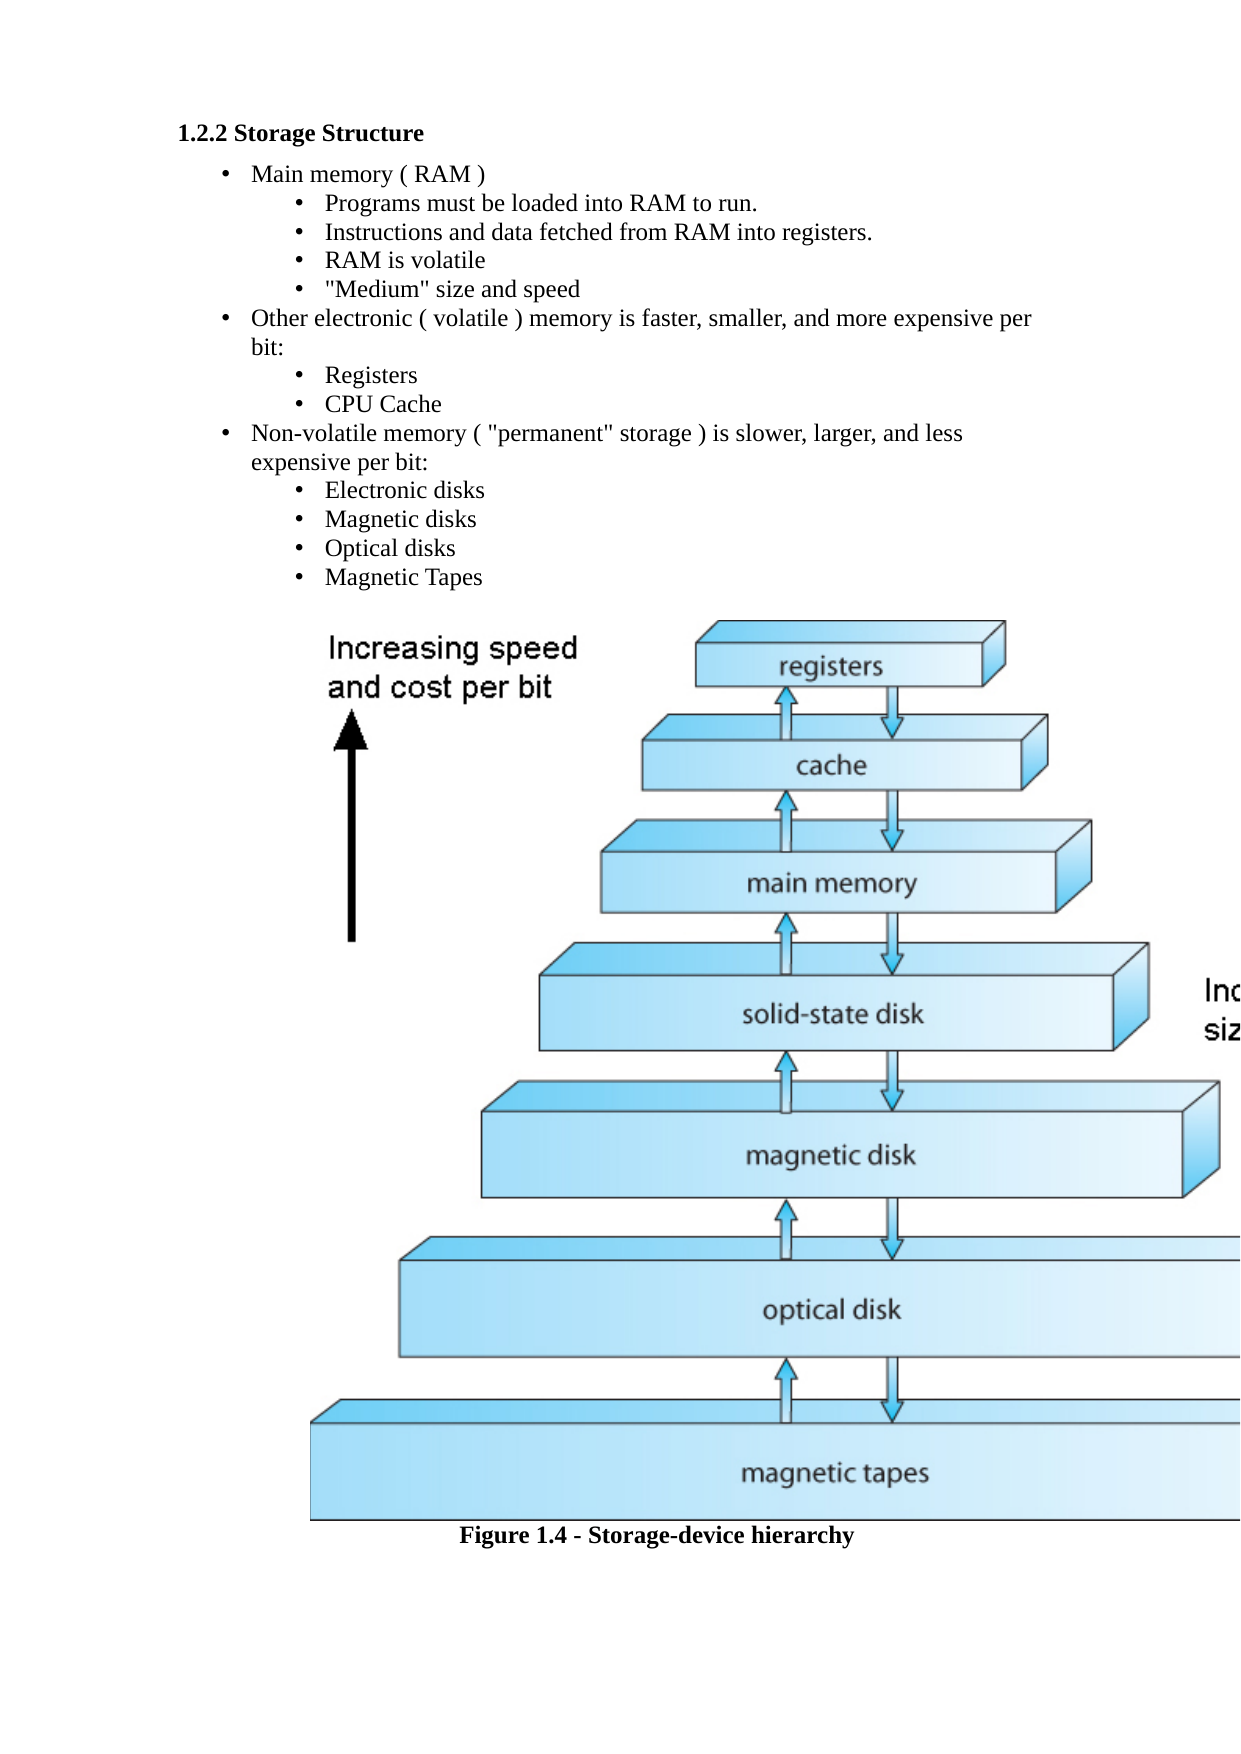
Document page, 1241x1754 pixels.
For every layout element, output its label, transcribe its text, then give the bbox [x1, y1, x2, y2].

subtitle 1.2.2 Storage Structure [177, 118, 1063, 147]
list Figure 1.4 - Storage-device hierarchy [280, 620, 1004, 1549]
list Electronic disks [295, 476, 1063, 504]
list Non-volatile memory ( "permanent" storage ) is slower, larger, and less expensive per bit: [221, 418, 1063, 476]
list Programs must be loaded into RAM to run. [295, 188, 1063, 217]
list Magnetic Tapes [295, 562, 1063, 591]
list Magnetic disks [295, 504, 1063, 533]
list RAM is volatile [295, 246, 1063, 274]
picture [310, 620, 1241, 1521]
list Instructions and data fetched from RAM into registers. [295, 217, 1063, 246]
list Main memory ( RAM ) [221, 159, 1063, 188]
list "Medium" size and speed [295, 274, 1063, 303]
list CPU Cache [295, 389, 1063, 418]
list Other electronic ( volatile ) memory is faster, smaller, and more expensive per bit: [221, 303, 1063, 361]
list Optical disks [295, 533, 1063, 562]
list Registers [295, 361, 1063, 389]
